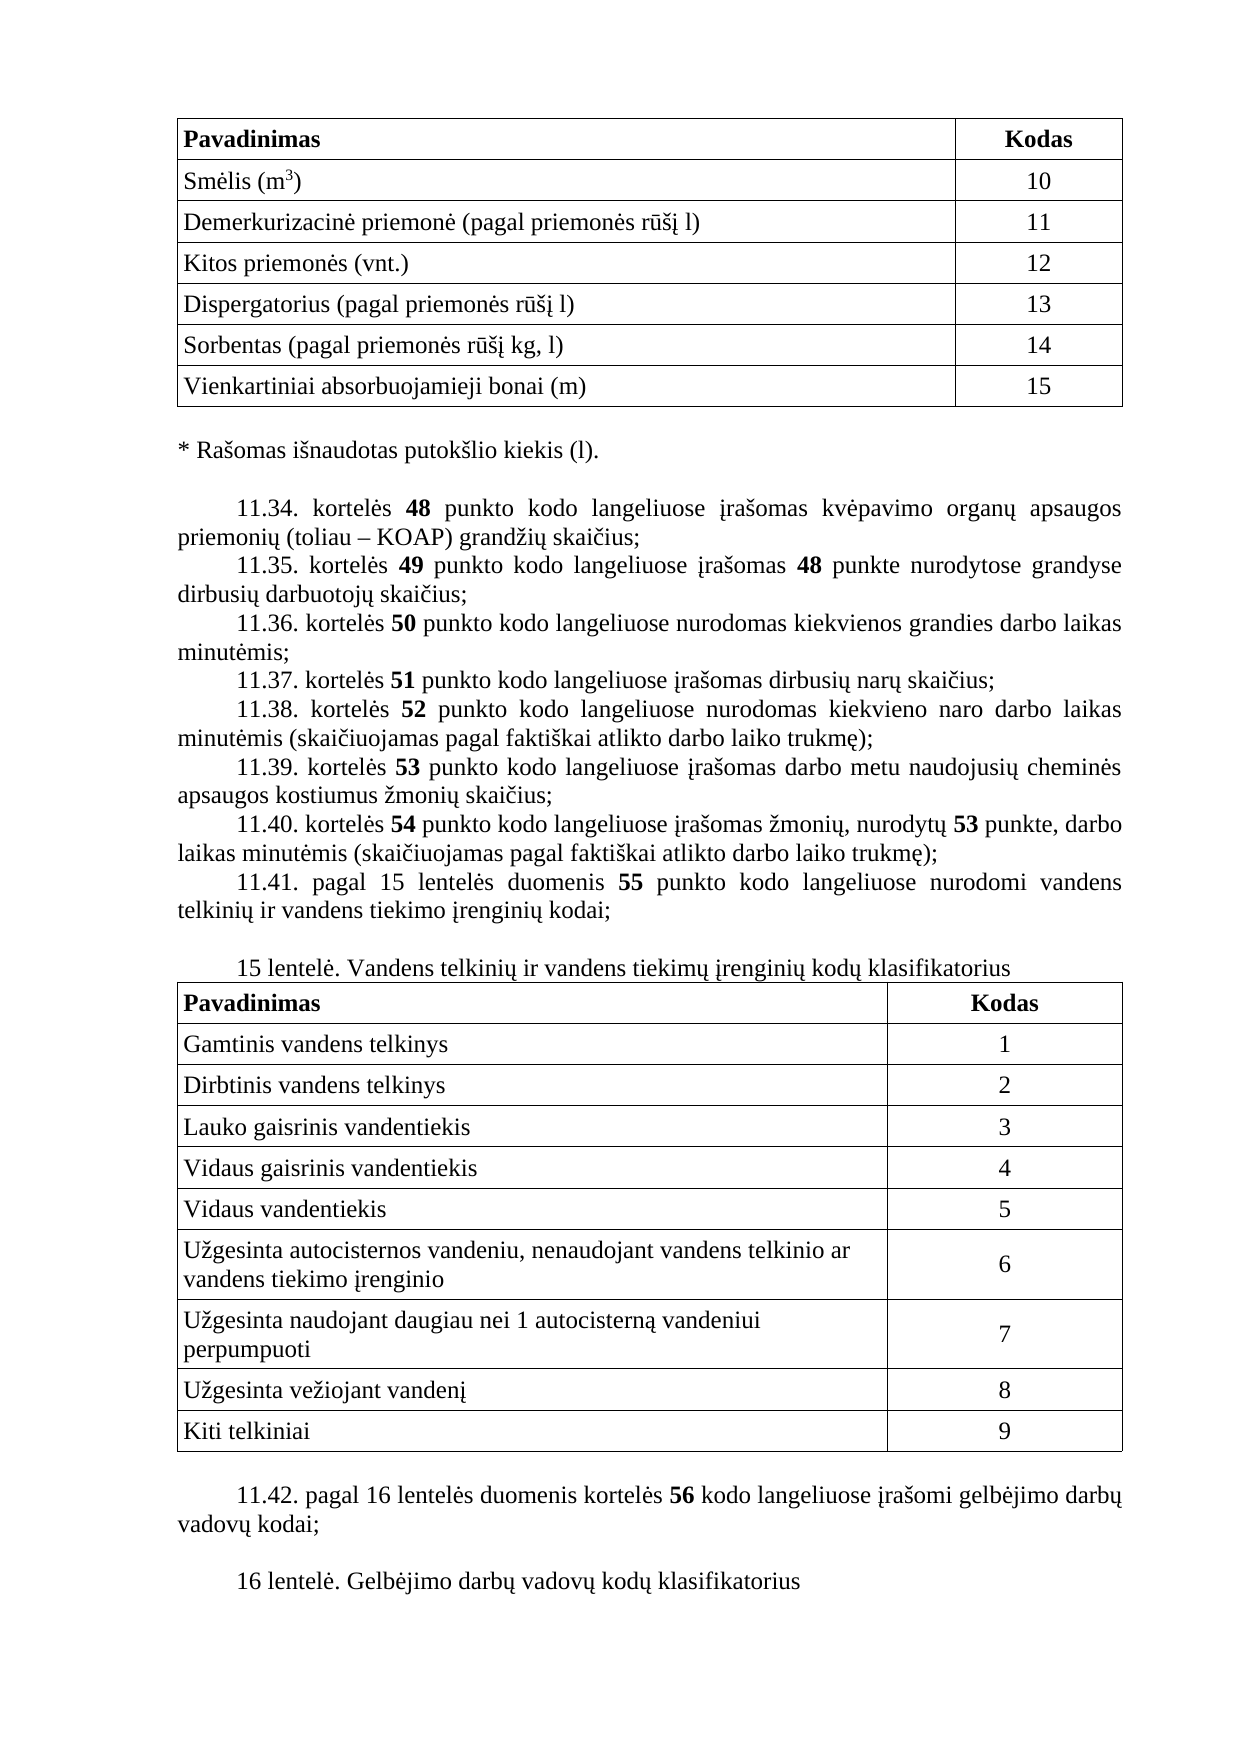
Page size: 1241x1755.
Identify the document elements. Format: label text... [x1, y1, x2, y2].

table_cell 10 [956, 160, 1122, 200]
text * Rašomas išnaudotas putokšlio kiekis (l). [177, 435, 1122, 464]
table_cell Vidaus gaisrinis vandentiekis [178, 1147, 887, 1187]
table_cell 13 [956, 284, 1122, 324]
table_header Pavadinimas [178, 119, 955, 159]
text 11.34. kortelės 48 punkto kodo langeliuose įrašomas kvėpavimo organų apsaugos priemonių (toliau – KOAP) grandžių skaičius; [177, 493, 1122, 550]
table_header Kodas [956, 119, 1122, 159]
table_cell Užgesinta autocisternos vandeniu, nenaudojant vandens telkinio ar vandens tiekimo įrenginio [178, 1230, 887, 1298]
text 11.40. kortelės 54 punkto kodo langeliuose įrašomas žmonių, nurodytų 53 punkte, darbo laikas minutėmis (skaičiuojamas pagal faktiškai atlikto darbo laiko trukmę); [177, 809, 1122, 867]
table_cell 14 [956, 325, 1122, 365]
table_cell Smėlis (m3) [178, 160, 955, 200]
table_header Kodas [888, 983, 1122, 1023]
table_cell 3 [888, 1106, 1122, 1146]
text 11.35. kortelės 49 punkto kodo langeliuose įrašomas 48 punkte nurodytose grandyse dirbusių darbuotojų skaičius; [177, 550, 1122, 608]
table_cell 2 [888, 1065, 1122, 1105]
table_cell Vienkartiniai absorbuojamieji bonai (m) [178, 366, 955, 406]
table_cell Užgesinta vežiojant vandenį [178, 1369, 887, 1409]
table_cell 4 [888, 1147, 1122, 1187]
table_cell 1 [888, 1024, 1122, 1064]
table_header Pavadinimas [178, 983, 887, 1023]
table_cell Demerkurizacinė priemonė (pagal priemonės rūšį l) [178, 201, 955, 242]
table_cell 9 [888, 1411, 1122, 1451]
table_cell 15 [956, 366, 1122, 406]
text 15 lentelė. Vandens telkinių ir vandens tiekimų įrenginių kodų klasifikatorius [177, 953, 1122, 982]
text 11.39. kortelės 53 punkto kodo langeliuose įrašomas darbo metu naudojusių cheminės apsaugos kostiumus žmonių skaičius; [177, 752, 1122, 809]
table_cell Dirbtinis vandens telkinys [178, 1065, 887, 1105]
text 16 lentelė. Gelbėjimo darbų vadovų kodų klasifikatorius [177, 1566, 1122, 1595]
table_cell Sorbentas (pagal priemonės rūšį kg, l) [178, 325, 955, 365]
table_cell Lauko gaisrinis vandentiekis [178, 1106, 887, 1146]
table_cell 11 [956, 201, 1122, 242]
table_cell Kiti telkiniai [178, 1411, 887, 1451]
table_cell 12 [956, 243, 1122, 283]
table_cell Gamtinis vandens telkinys [178, 1024, 887, 1064]
table_cell Užgesinta naudojant daugiau nei 1 autocisterną vandeniui perpumpuoti [178, 1300, 887, 1368]
table_cell 8 [888, 1369, 1122, 1409]
table_cell 7 [888, 1300, 1122, 1368]
text 11.37. kortelės 51 punkto kodo langeliuose įrašomas dirbusių narų skaičius; [177, 665, 1122, 694]
text 11.41. pagal 15 lentelės duomenis 55 punkto kodo langeliuose nurodomi vandens telkinių ir vandens tiekimo įrenginių kodai; [177, 867, 1122, 924]
text 11.36. kortelės 50 punkto kodo langeliuose nurodomas kiekvienos grandies darbo laikas minutėmis; [177, 608, 1122, 665]
table_cell Kitos priemonės (vnt.) [178, 243, 955, 283]
table_cell Vidaus vandentiekis [178, 1189, 887, 1228]
table_cell 5 [888, 1189, 1122, 1228]
text 11.38. kortelės 52 punkto kodo langeliuose nurodomas kiekvieno naro darbo laikas minutėmis (skaičiuojamas pagal faktiškai atlikto darbo laiko trukmę); [177, 694, 1122, 752]
table_cell Dispergatorius (pagal priemonės rūšį l) [178, 284, 955, 324]
table_cell 6 [888, 1230, 1122, 1298]
text 11.42. pagal 16 lentelės duomenis kortelės 56 kodo langeliuose įrašomi gelbėjimo darbų vadovų kodai; [177, 1480, 1122, 1537]
